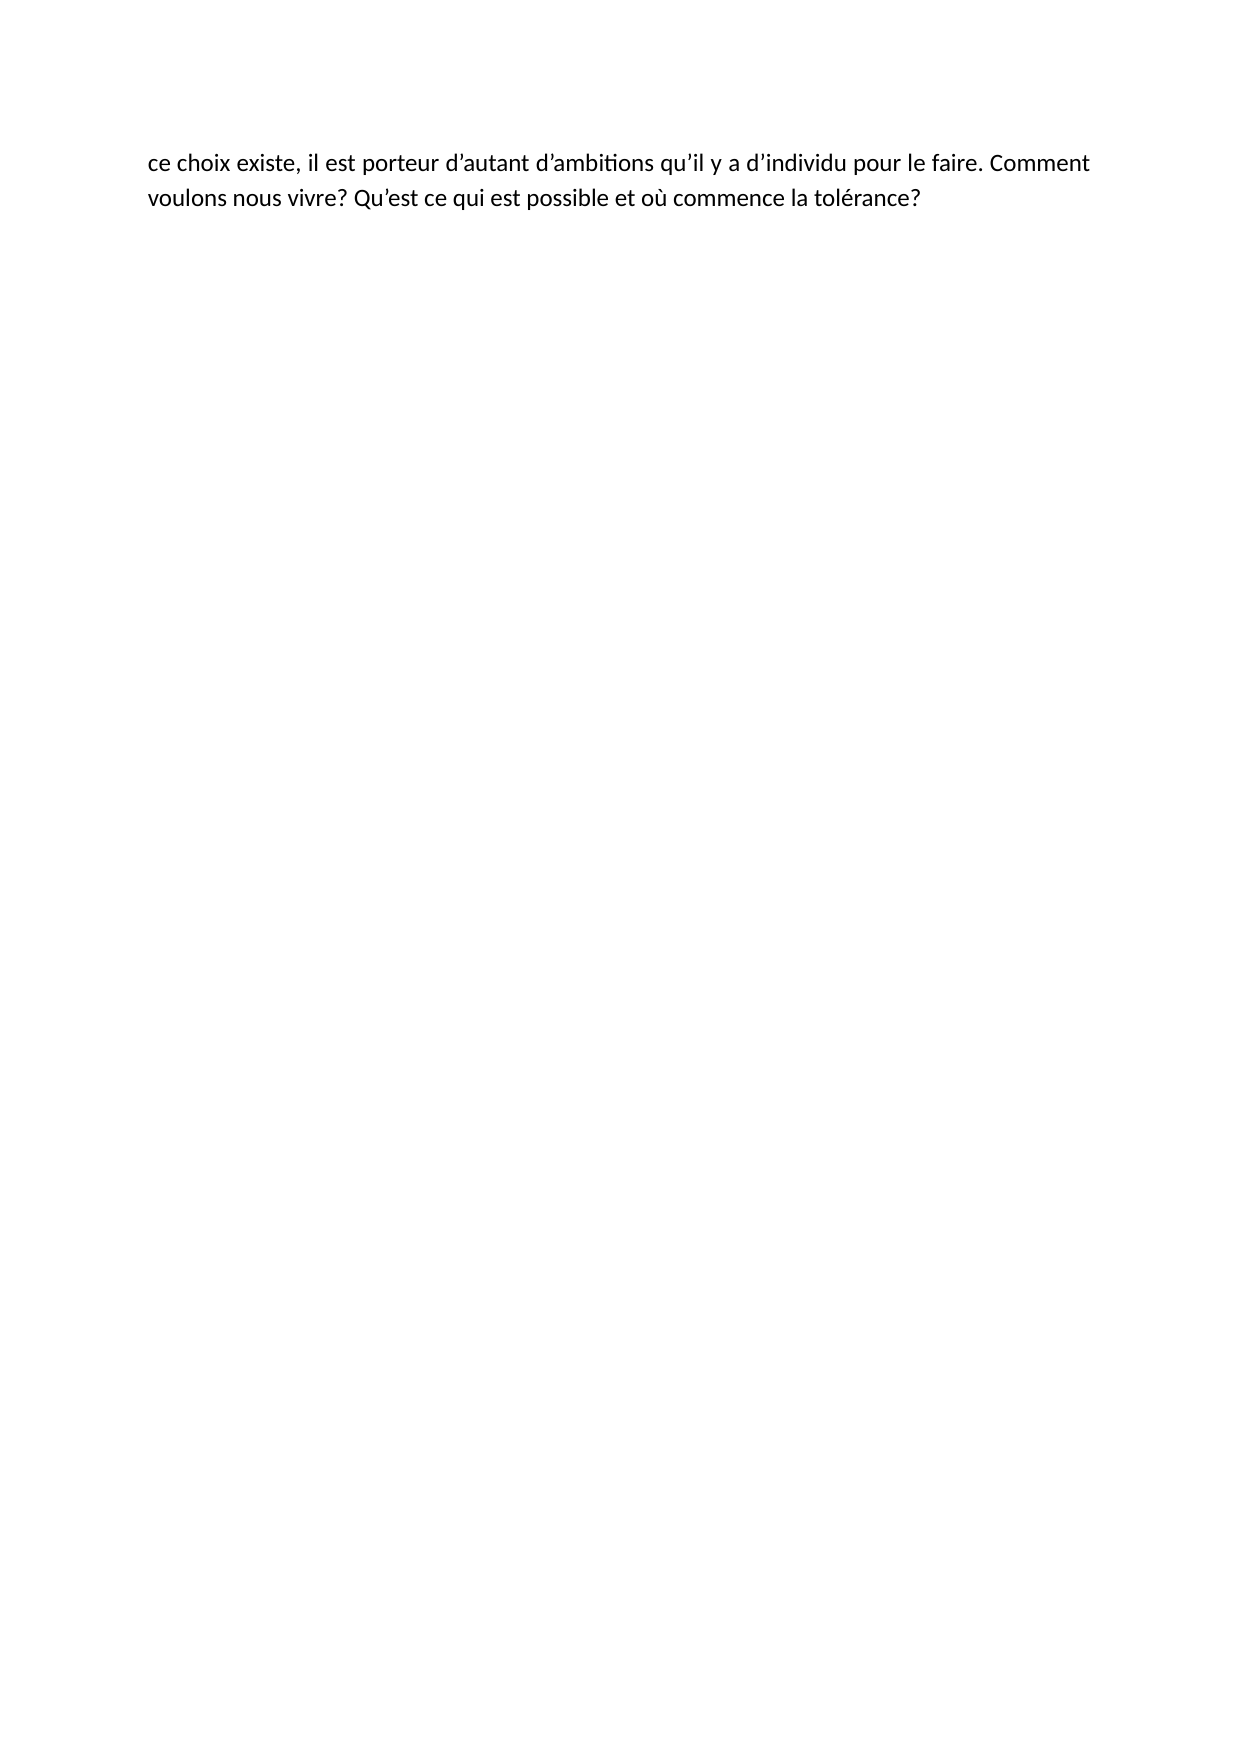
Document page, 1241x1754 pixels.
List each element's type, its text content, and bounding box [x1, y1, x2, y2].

text ce choix existe, il est porteur d’autant d’ambitions qu’il y a d’individu pour le faire. Comment voulons nous vivre? Qu’est ce qui est possible et où commence la tolérance? [148, 148, 1092, 213]
